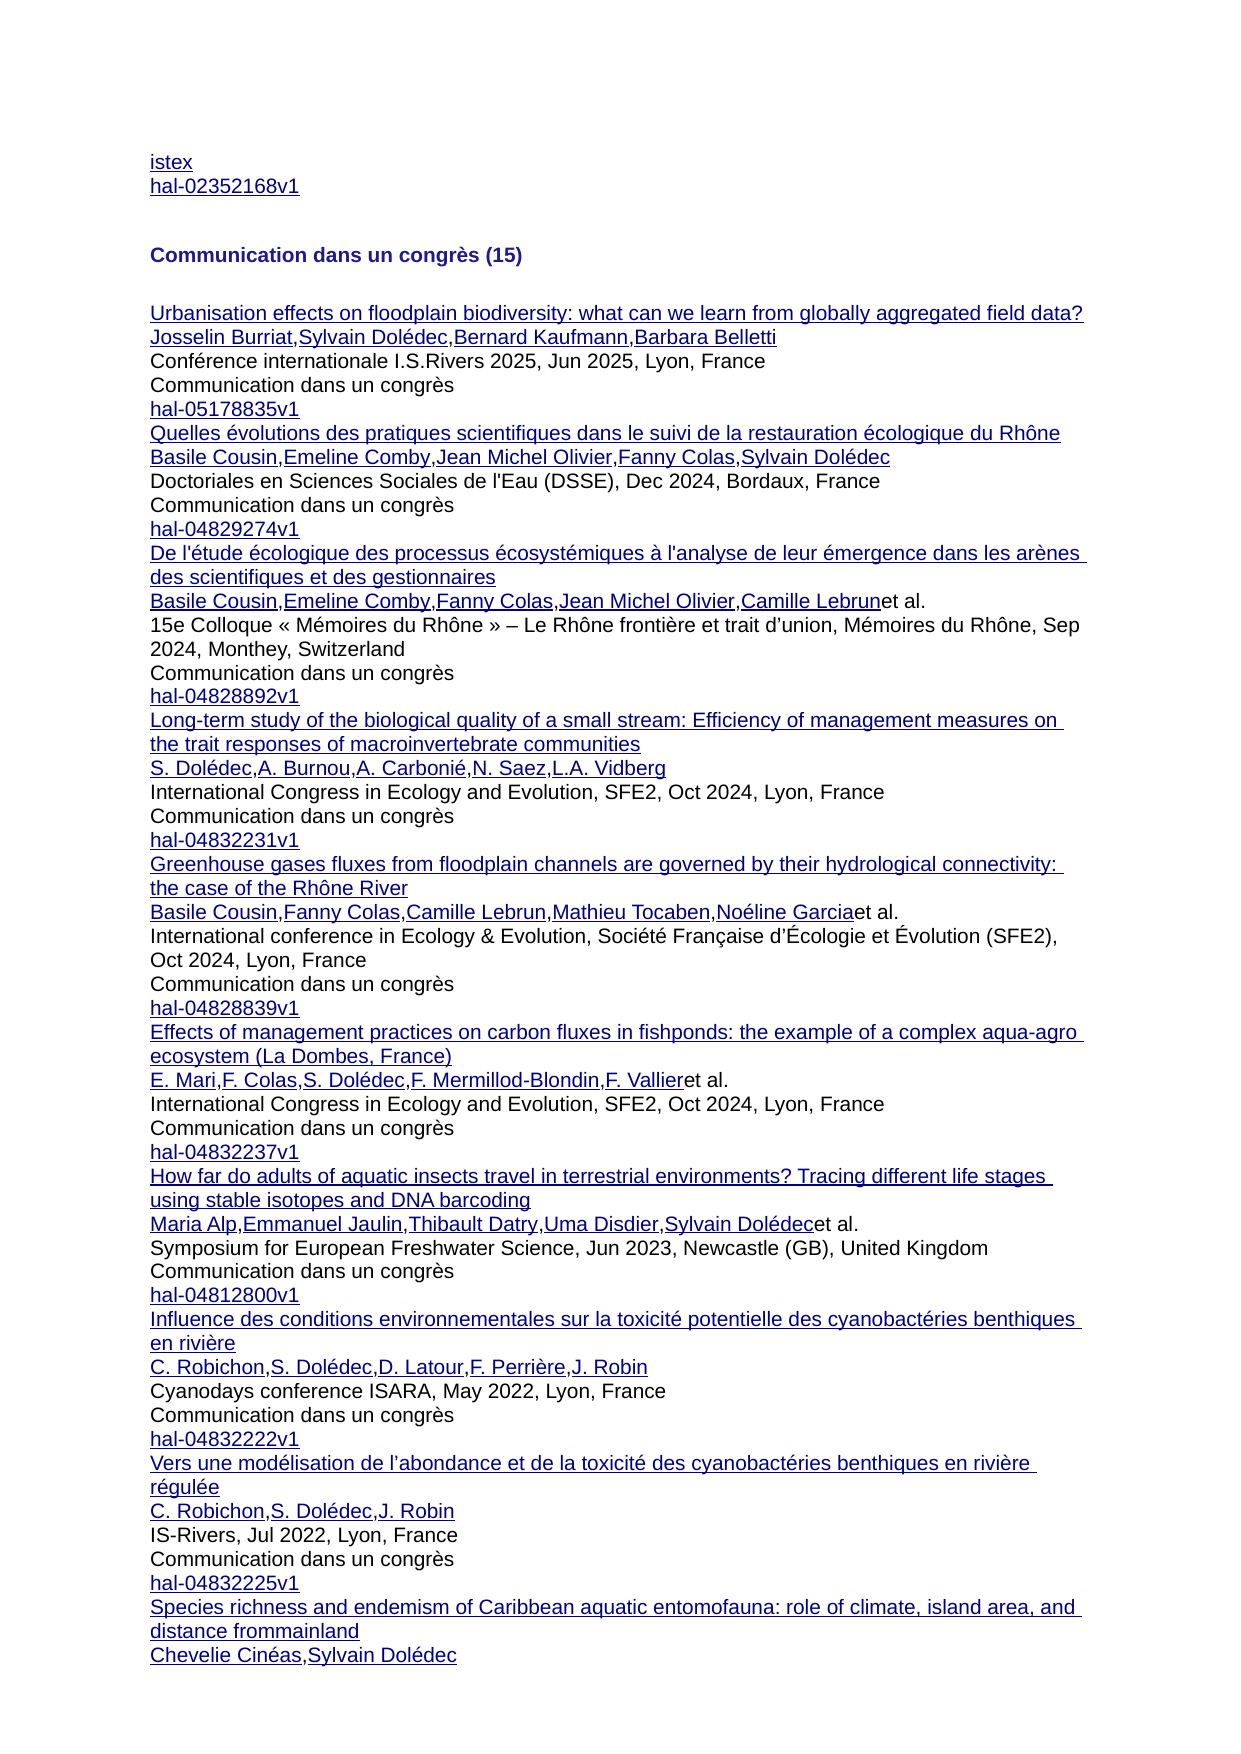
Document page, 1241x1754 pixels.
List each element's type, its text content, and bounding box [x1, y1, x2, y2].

table_cell De l'étude écologique des processus écosystémiques à l'analyse de leur émergence dans les arènes des scientifiques et des gestionnaires Basile Cousin,Emeline Comby,Fanny Colas,Jean Michel Olivier,Camille Lebrunet al. 15e Colloque « Mémoires du Rhône » – Le Rhône frontière et trait d’union, Mémoires du Rhône, Sep 2024, Monthey, Switzerland Communication dans un congrès hal-04828892v1 [150, 541, 1090, 708]
table_cell istex hal-02352168v1 [150, 150, 1090, 198]
table_cell Long-term study of the biological quality of a small stream: Efficiency of management measures on the trait responses of macroinvertebrate communities S. Dolédec,A. Burnou,A. Carbonié,N. Saez,L.A. Vidberg International Congress in Ecology and Evolution, SFE2, Oct 2024, Lyon, France Communication dans un congrès hal-04832231v1 [150, 708, 1090, 852]
table_cell Species richness and endemism of Caribbean aquatic entomofauna: role of climate, island area, and distance frommainland Chevelie Cinéas,Sylvain Dolédec [150, 1595, 1090, 1667]
subtitle Communication dans un congrès (15) [150, 243, 1090, 267]
table_cell Greenhouse gases fluxes from floodplain channels are governed by their hydrological connectivity: the case of the Rhône River Basile Cousin,Fanny Colas,Camille Lebrun,Mathieu Tocaben,Noéline Garciaet al. International conference in Ecology & Evolution, Société Française d’Écologie et Évolution (SFE2), Oct 2024, Lyon, France Communication dans un congrès hal-04828839v1 [150, 852, 1090, 1020]
table_cell Effects of management practices on carbon fluxes in fishponds: the example of a complex aqua-agro ecosystem (La Dombes, France) E. Mari,F. Colas,S. Dolédec,F. Mermillod-Blondin,F. Vallieret al. International Congress in Ecology and Evolution, SFE2, Oct 2024, Lyon, France Communication dans un congrès hal-04832237v1 [150, 1020, 1090, 1163]
table_cell Quelles évolutions des pratiques scientifiques dans le suivi de la restauration écologique du Rhône Basile Cousin,Emeline Comby,Jean Michel Olivier,Fanny Colas,Sylvain Dolédec Doctoriales en Sciences Sociales de l'Eau (DSSE), Dec 2024, Bordaux, France Communication dans un congrès hal-04829274v1 [150, 421, 1090, 541]
table_cell Influence des conditions environnementales sur la toxicité potentielle des cyanobactéries benthiques en rivière C. Robichon,S. Dolédec,D. Latour,F. Perrière,J. Robin Cyanodays conference ISARA, May 2022, Lyon, France Communication dans un congrès hal-04832222v1 [150, 1307, 1090, 1451]
table_cell Vers une modélisation de l’abondance et de la toxicité des cyanobactéries benthiques en rivière régulée C. Robichon,S. Dolédec,J. Robin IS-Rivers, Jul 2022, Lyon, France Communication dans un congrès hal-04832225v1 [150, 1451, 1090, 1595]
table_header Urbanisation effects on floodplain biodiversity: what can we learn from globally aggregated field data? Josselin Burriat,Sylvain Dolédec,Bernard Kaufmann,Barbara Belletti Conférence internationale I.S.Rivers 2025, Jun 2025, Lyon, France Communication dans un congrès hal-05178835v1 [150, 301, 1090, 421]
table_cell How far do adults of aquatic insects travel in terrestrial environments? Tracing different life stages using stable isotopes and DNA barcoding Maria Alp,Emmanuel Jaulin,Thibault Datry,Uma Disdier,Sylvain Dolédecet al. Symposium for European Freshwater Science, Jun 2023, Newcastle (GB), United Kingdom Communication dans un congrès hal-04812800v1 [150, 1164, 1090, 1307]
